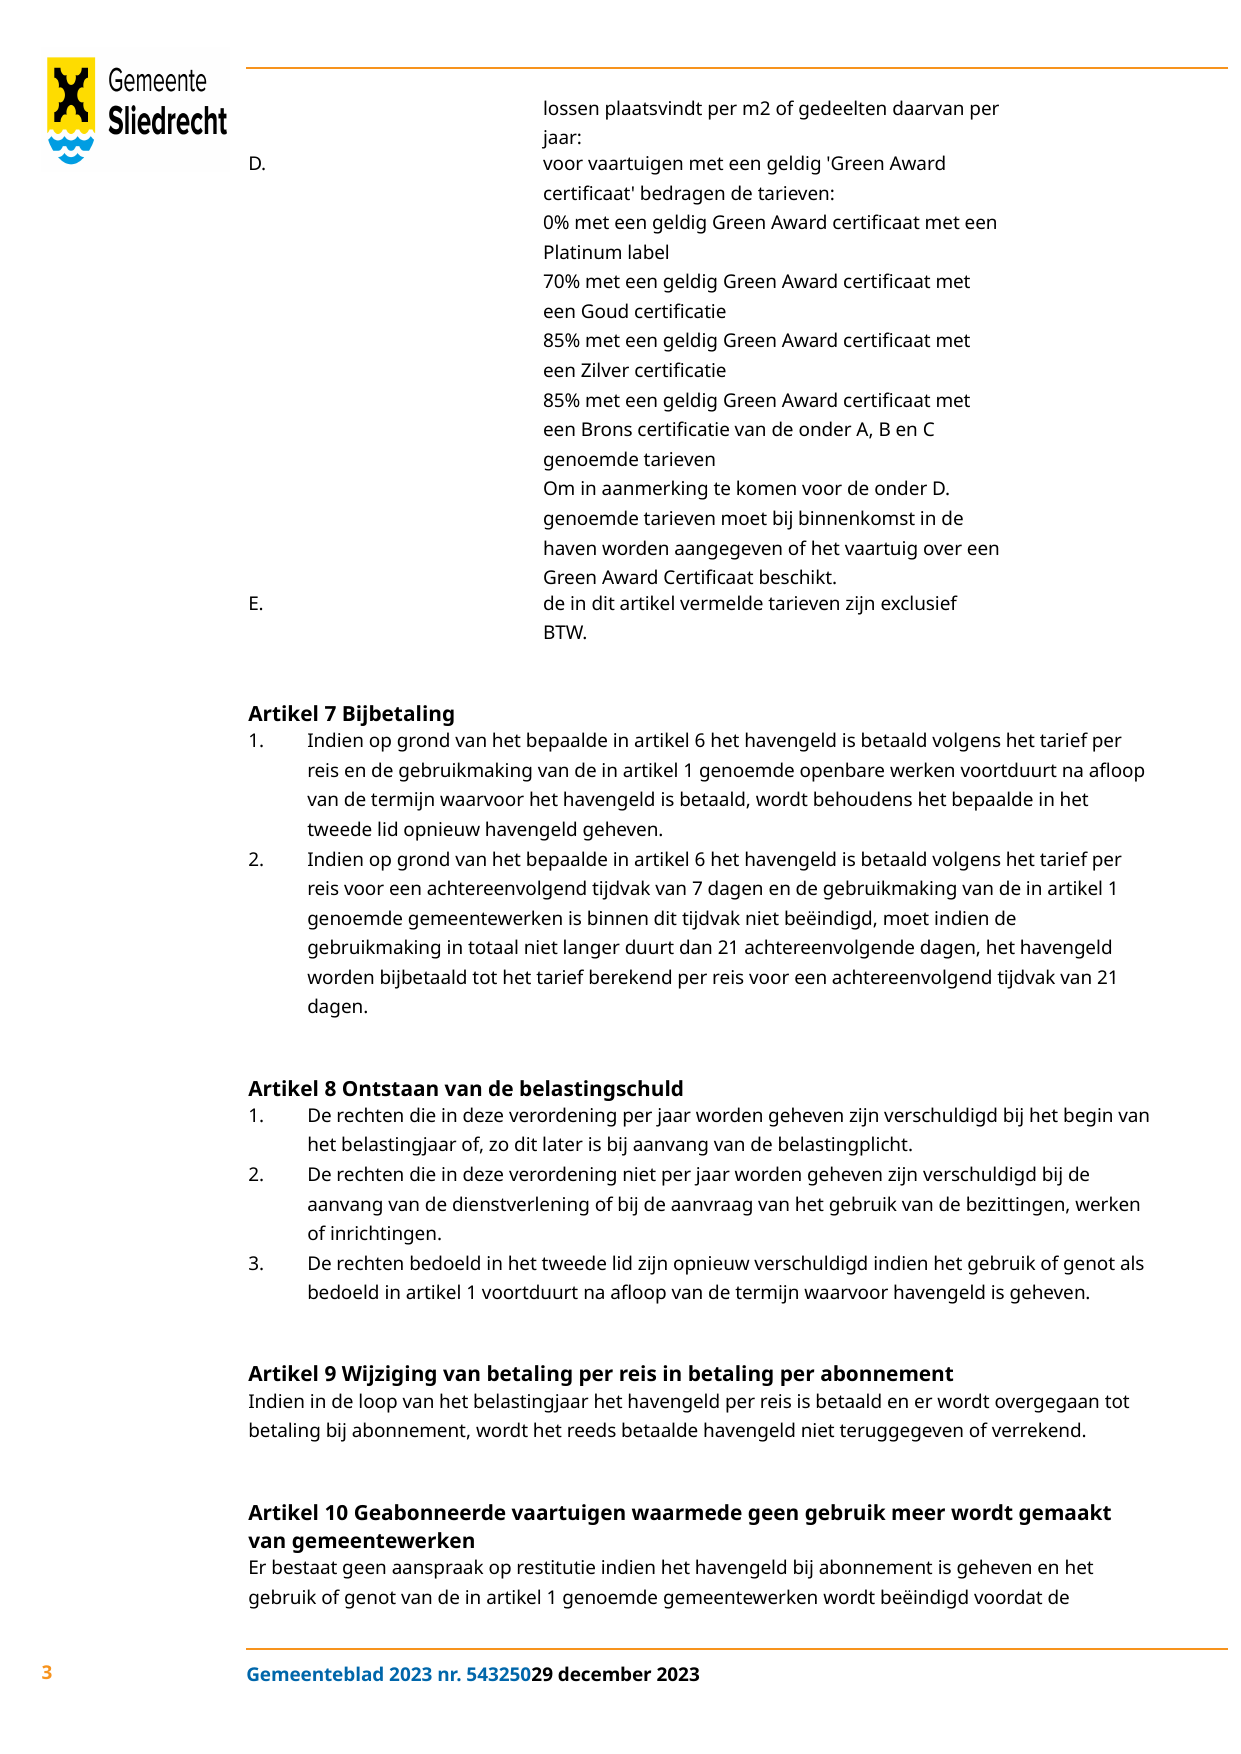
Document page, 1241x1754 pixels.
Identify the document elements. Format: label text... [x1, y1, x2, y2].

table_cell E. [248, 590, 395, 645]
text Artikel 7 Bijbetaling [248, 699, 1152, 727]
text Artikel 8 Ontstaan van de belastingschuld [248, 1074, 1152, 1102]
list Indien op grond van het bepaalde in artikel 6 het havengeld is betaald volgens het tarief per reis voor een achtereenvolgend tijdvak van 7 dagen en de gebruikmaking van de in artikel 1 genoemde gemeentewerken is binnen dit tijdvak niet beëindigd, moet indien de gebruikmaking in totaal niet langer duurt dan 21 achtereenvolgende dagen, het havengeld worden bijbetaald tot het tarief berekend per reis voor een achtereenvolgend tijdvak van 21 dagen. [248, 846, 1152, 1019]
text Er bestaat geen aanspraak op restitutie indien het havengeld bij abonnement is geheven en het gebruik of genot van de in artikel 1 genoemde gemeentewerken wordt beëindigd voordat de [248, 1554, 1152, 1610]
table_cell lossen plaatsvindt per m2 of gedeelten daarvan per jaar: [543, 95, 1004, 150]
table_cell [395, 95, 543, 150]
table_cell [248, 95, 395, 150]
table_cell de in dit artikel vermelde tarieven zijn exclusief BTW. [543, 590, 1004, 645]
picture [41, 47, 231, 172]
table_cell voor vaartuigen met een geldig 'Green Award certificaat' bedragen de tarieven: 0% met een geldig Green Award certificaat met een Platinum label 70% met een geldig Green Award certificaat met een Goud certificatie 85% met een geldig Green Award certificaat met een Zilver certificatie 85% met een geldig Green Award certificaat met een Brons certificatie van de onder A, B en C genoemde tarieven Om in aanmerking te komen voor de onder D. genoemde tarieven moet bij binnenkomst in de haven worden aangegeven of het vaartuig over een Green Award Certificaat beschikt. [543, 150, 1004, 590]
list De rechten die in deze verordening niet per jaar worden geheven zijn verschuldigd bij de aanvang van de dienstverlening of bij de aanvraag van het gebruik van de bezittingen, werken of inrichtingen. [248, 1161, 1152, 1246]
table_cell [1004, 95, 1152, 150]
table_cell [395, 590, 543, 645]
list De rechten die in deze verordening per jaar worden geheven zijn verschuldigd bij het begin van het belastingjaar of, zo dit later is bij aanvang van de belastingplicht. [248, 1102, 1152, 1157]
list Indien op grond van het bepaalde in artikel 6 het havengeld is betaald volgens het tarief per reis en de gebruikmaking van de in artikel 1 genoemde openbare werken voortduurt na afloop van de termijn waarvoor het havengeld is betaald, wordt behoudens het bepaalde in het tweede lid opnieuw havengeld geheven. [248, 727, 1152, 842]
text Artikel 9 Wijziging van betaling per reis in betaling per abonnement [248, 1359, 1152, 1388]
table_cell [1004, 590, 1152, 645]
text Artikel 10 Geabonneerde vaartuigen waarmede geen gebruik meer wordt gemaakt van gemeentewerken [248, 1498, 1152, 1554]
table_cell D. [248, 150, 395, 590]
text Indien in de loop van het belastingjaar het havengeld per reis is betaald en er wordt overgegaan tot betaling bij abonnement, wordt het reeds betaalde havengeld niet teruggegeven of verrekend. [248, 1388, 1152, 1443]
table_cell [395, 150, 543, 590]
list De rechten bedoeld in het tweede lid zijn opnieuw verschuldigd indien het gebruik of genot als bedoeld in artikel 1 voortduurt na afloop van de termijn waarvoor havengeld is geheven. [248, 1250, 1152, 1305]
table_cell [1004, 150, 1152, 590]
